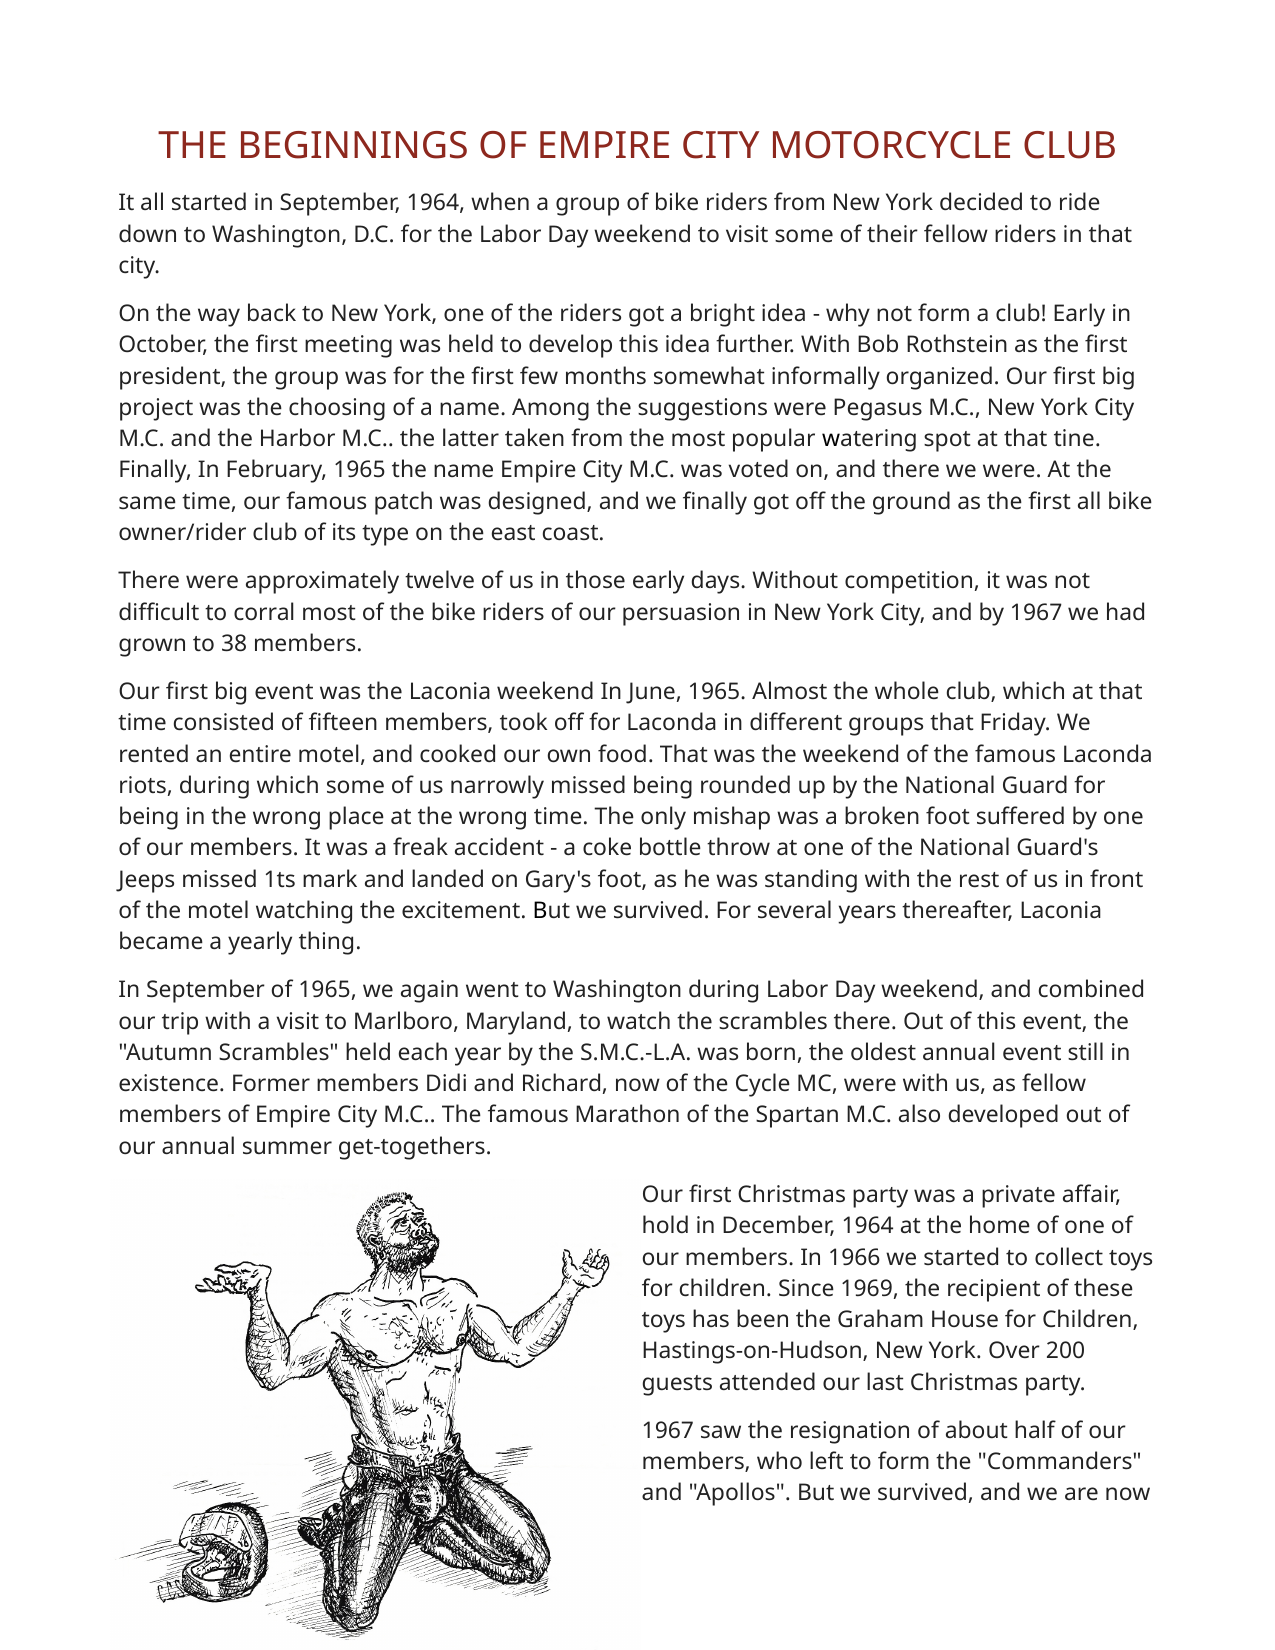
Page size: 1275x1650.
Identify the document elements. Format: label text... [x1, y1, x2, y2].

text Our first big event was the Laconia weekend In June, 1965. Almost the whole club, which at that time consisted of fifteen members, took off for Laconda in different groups that Friday. We rented an entire motel, and cooked our own food. That was the weekend of the famous Laconda riots, during which some of us narrowly missed being rounded up by the National Guard for being in the wrong place at the wrong time. The only mishap was a broken foot suffered by one of our members. It was a freak accident - a coke bottle throw at one of the National Guard's Jeeps missed 1ts mark and landed on Gary's foot, as he was standing with the rest of us in front of the motel watching the excitement. But we survived. For several years thereafter, Laconia became a yearly thing. [118, 675, 1157, 956]
text In September of 1965, we again went to Washington during Labor Day weekend, and combined our trip with a visit to Marlboro, Maryland, to watch the scrambles there. Out of this event, the "Autumn Scrambles" held each year by the S.M.C.-L.A. was born, the oldest annual event still in existence. Former members Didi and Richard, now of the Cycle MC, were with us, as fellow members of Empire City M.C.. The famous Marathon of the Spartan M.C. also developed out of our annual summer get-togethers. [118, 973, 1157, 1161]
text Our first Christmas party was a private affair, hold in December, 1964 at the home of one of our members. In 1966 we started to collect toys for children. Since 1969, the recipient of these toys has been the Graham House for Children, Hastings-on-Hudson, New York. Over 200 guests attended our last Christmas party. [118, 1178, 1157, 1397]
text On the way back to New York, one of the riders got a bright idea - why not form a club! Early in October, the first meeting was held to develop this idea further. With Bob Rothstein as the first president, the group was for the first few months somewhat informally organized. Our first big project was the choosing of a name. Among the suggestions were Pegasus M.C., New York City M.C. and the Harbor M.C.. the latter taken from the most popular watering spot at that tine. Finally, In February, 1965 the name Empire City M.C. was voted on, and there we were. At the same time, our famous patch was designed, and we finally got off the ground as the first all bike owner/rider club of its type on the east coast. [118, 297, 1157, 547]
text There were approximately twelve of us in those early days. Without competition, it was not difficult to corral most of the bike riders of our persuasion in New York City, and by 1967 we had grown to 38 members. [118, 564, 1157, 658]
text It all started in September, 1964, when a group of bike riders from New York decided to ride down to Washington, D.C. for the Labor Day weekend to visit some of their fellow riders in that city. [118, 186, 1157, 280]
text 1967 saw the resignation of about half of our members, who left to form the "Commanders" and "Apollos". But we survived, and we are now [642, 1414, 1157, 1507]
text THE BEGINNINGS OF EMPIRE CITY MOTORCYCLE CLUB [118, 118, 1157, 169]
picture [110, 1179, 642, 1650]
